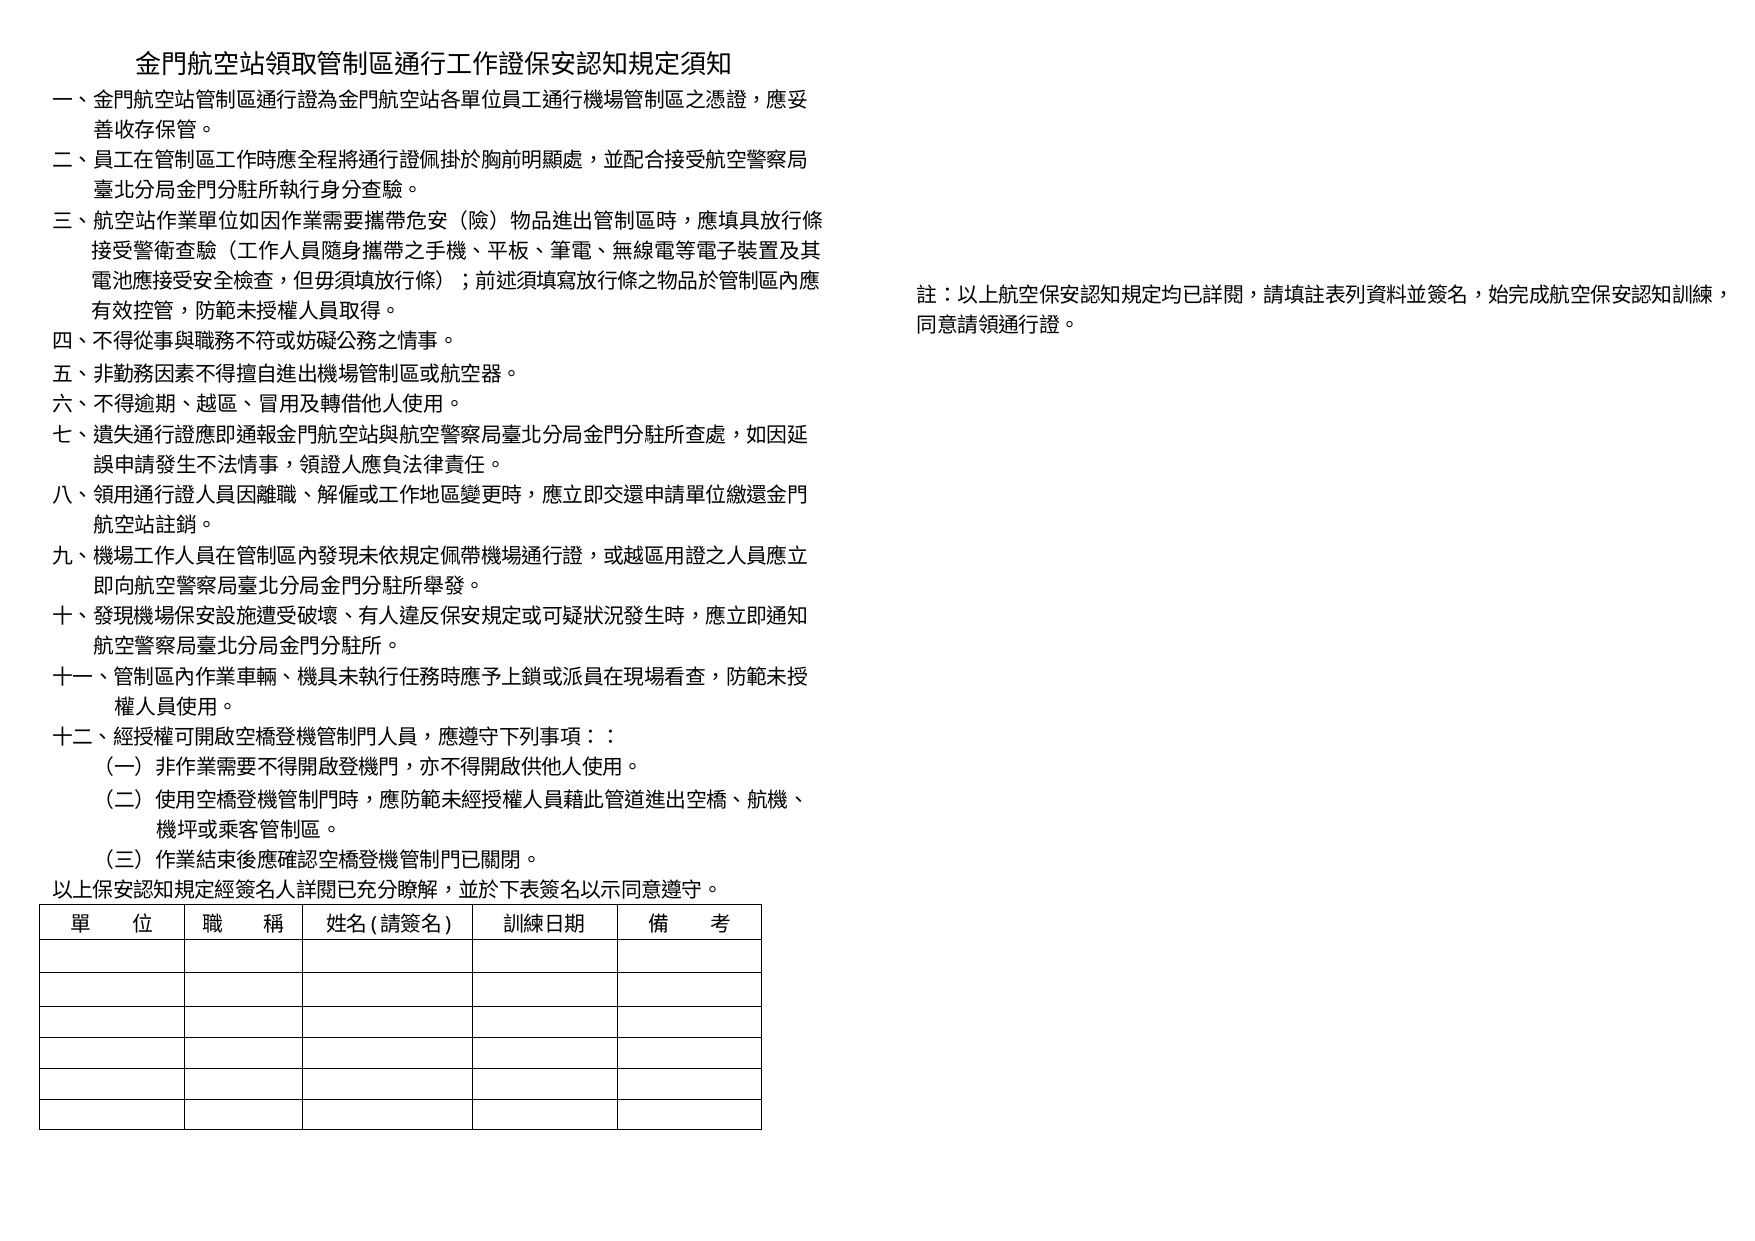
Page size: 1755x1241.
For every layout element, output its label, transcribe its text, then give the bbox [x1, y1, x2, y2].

subtitle 金門航空站領取管制區通行工作證保安認知規定須知 [39, 44, 827, 81]
table_cell [303, 1069, 472, 1099]
table_cell [618, 973, 761, 1006]
text 十二、經授權可開啟空橋登機管制門人員，應遵守下列事項：： [52, 720, 827, 751]
table_cell [618, 940, 761, 972]
table_cell [185, 1007, 302, 1037]
table_cell [473, 940, 617, 972]
table_header 單 位 [40, 905, 184, 939]
text 四、不得從事與職務不符或妨礙公務之情事。 [52, 325, 827, 355]
table_cell [618, 1100, 761, 1129]
text 五、非勤務因素不得擅自進出機場管制區或航空器。六、不得逾期、越區、冒用及轉借他人使用。 [52, 357, 527, 418]
table_cell [473, 973, 617, 1006]
table_cell [185, 1069, 302, 1099]
table_cell [473, 1007, 617, 1037]
table_cell [303, 1100, 472, 1129]
table_cell [40, 1007, 184, 1037]
text （一）非作業需要不得開啟登機門，亦不得開啟供他人使用。 [94, 751, 827, 781]
table_cell [185, 1100, 302, 1129]
table_cell [185, 1038, 302, 1068]
table_cell [618, 1038, 761, 1068]
table_cell [473, 1100, 617, 1129]
table_cell [618, 1007, 761, 1037]
table_cell [303, 1038, 472, 1068]
text 二、員工在管制區工作時應全程將通行證佩掛於胸前明顯處，並配合接受航空警察局臺北分局金門分駐所執行身分查驗。 [52, 143, 814, 204]
table_cell [473, 1069, 617, 1099]
table_header 姓名(請簽名) [303, 905, 472, 939]
text 註：以上航空保安認知規定均已詳閱，請填註表列資料並簽名，始完成航空保安認知訓練，同意請領通行證。 [917, 278, 1727, 339]
table_cell [303, 940, 472, 972]
table_cell [185, 940, 302, 972]
text （三）作業結束後應確認空橋登機管制門已關閉。 [94, 843, 827, 874]
table_cell [473, 1038, 617, 1068]
text 三、航空站作業單位如因作業需要攜帶危安（險）物品進出管制區時，應填具放行條接受警衛查驗（工作人員隨身攜帶之手機、平板、筆電、無線電等電子裝置及其電池應接受安全檢查，但毋須填放行條）；前述須填寫放行條之物品於管制區內應有效控管，防範未授權人員取得。 [52, 204, 823, 325]
table_cell [618, 1069, 761, 1099]
table_header 訓練日期 [473, 905, 617, 939]
text 一、金門航空站管制區通行證為金門航空站各單位員工通行機場管制區之憑證，應妥善收存保管。 [52, 83, 815, 143]
text 九、機場工作人員在管制區內發現未依規定佩帶機場通行證，或越區用證之人員應立即向航空警察局臺北分局金門分駐所舉發。 [52, 539, 815, 599]
table_cell [303, 973, 472, 1006]
text 八、領用通行證人員因離職、解僱或工作地區變更時，應立即交還申請單位繳還金門航空站註銷。 [52, 478, 815, 539]
table_cell [40, 940, 184, 972]
text 十、發現機場保安設施遭受破壞、有人違反保安規定或可疑狀況發生時，應立即通知航空警察局臺北分局金門分駐所。 [52, 599, 815, 660]
text 以上保安認知規定經簽名人詳閱已充分瞭解，並於下表簽名以示同意遵守。 [52, 874, 827, 904]
text 十一、管制區內作業車輛、機具未執行任務時應予上鎖或派員在現場看查，防範未授權人員使用。 [52, 660, 815, 720]
table_cell [185, 973, 302, 1006]
table_cell [40, 1100, 184, 1129]
table_cell [303, 1007, 472, 1037]
table_cell [40, 1069, 184, 1099]
table_header 職 稱 [185, 905, 302, 939]
table_cell [40, 1038, 184, 1068]
table_cell [40, 973, 184, 1006]
text 七、遺失通行證應即通報金門航空站與航空警察局臺北分局金門分駐所查處，如因延誤申請發生不法情事，領證人應負法律責任。 [52, 418, 815, 478]
table_header 備 考 [618, 905, 761, 939]
text （二）使用空橋登機管制門時，應防範未經授權人員藉此管道進出空橋、航機、機坪或乘客管制區。 [94, 783, 815, 843]
